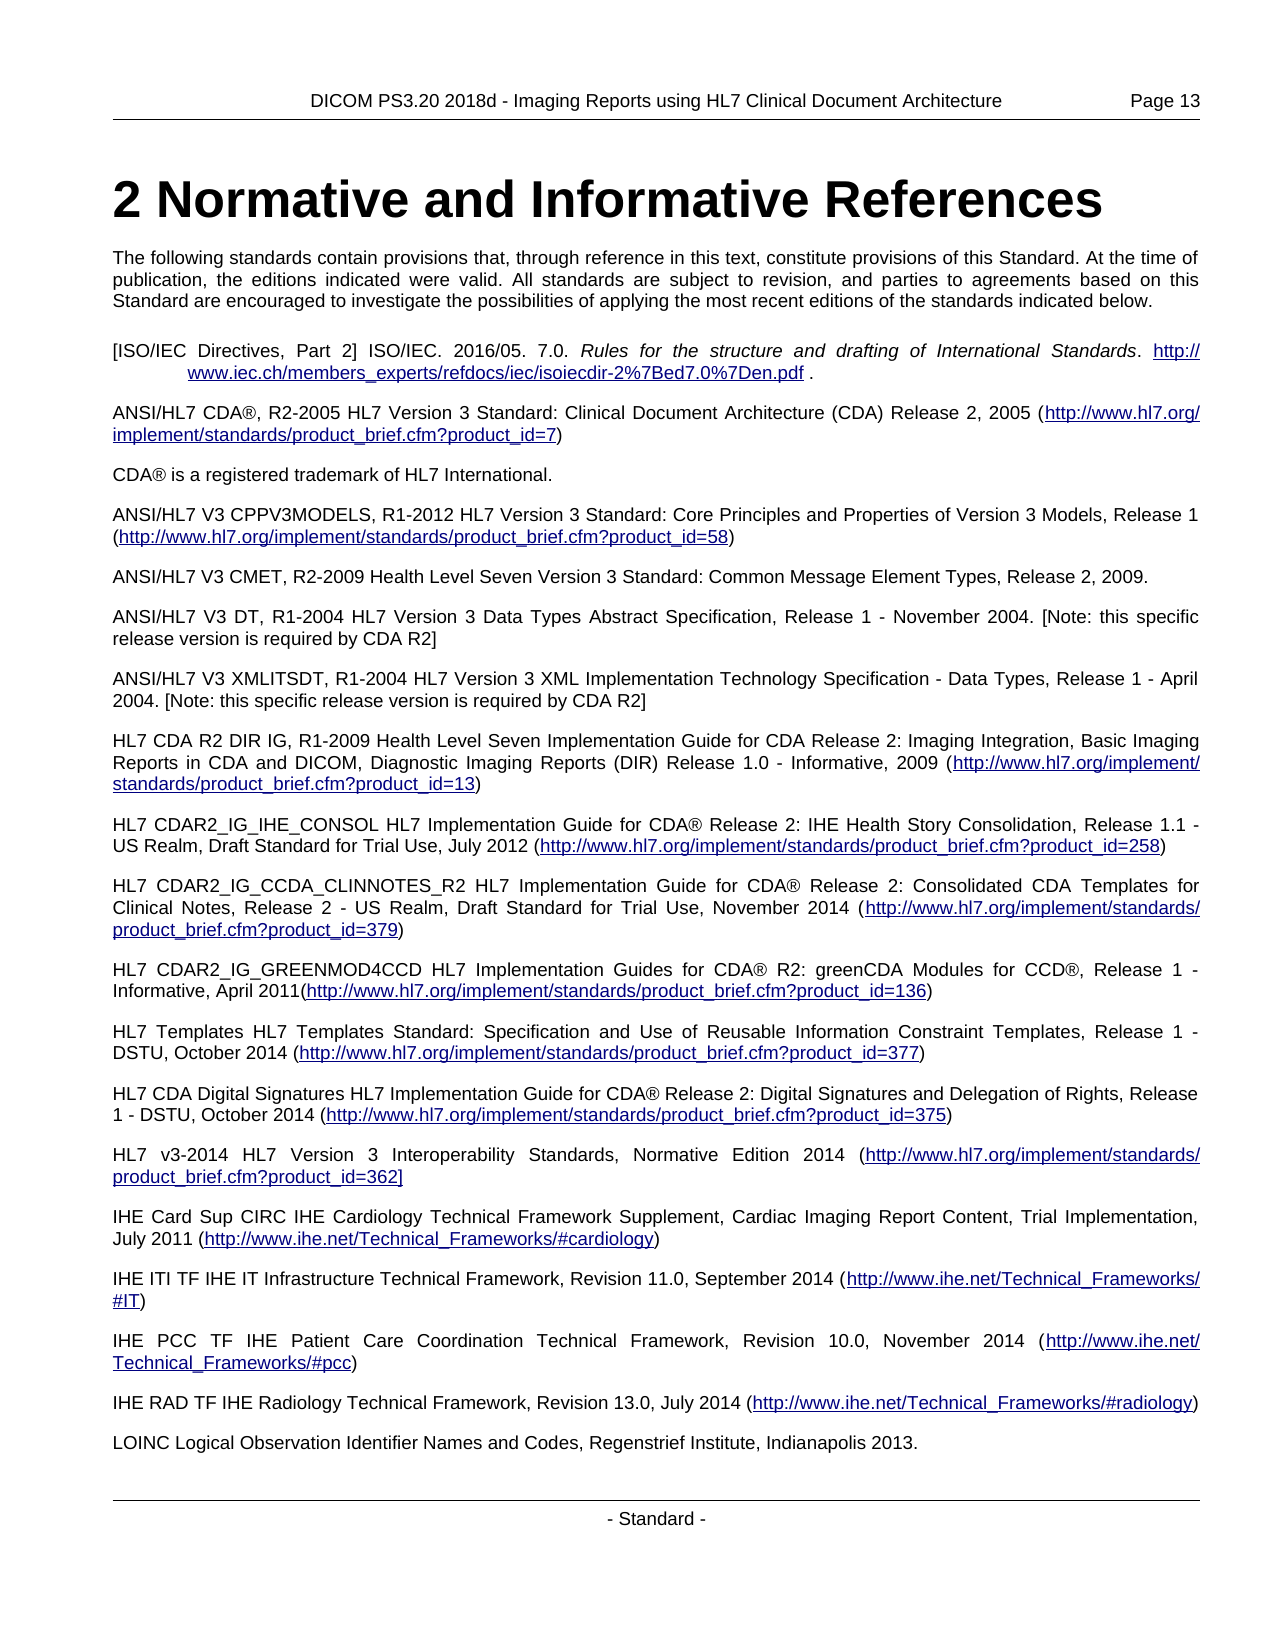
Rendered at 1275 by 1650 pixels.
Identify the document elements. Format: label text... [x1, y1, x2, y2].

text HL7 CDAR2_IG_GREENMOD4CCD HL7 Implementation Guides for CDA® R2: greenCDA Modules for CCD®, Release 1 - Informative, April 2011(http://​www.hl7.org/​implement/​standards/​product_brief.cfm?​product_id=136) [112, 959, 1200, 1002]
text HL7 CDA R2 DIR IG, R1-2009 Health Level Seven Implementation Guide for CDA Release 2: Imaging Integration, Basic Imaging Reports in CDA and DICOM, Diagnostic Imaging Reports (DIR) Release 1.0 - Informative, 2009 (http://​www.hl7.org/​implement/​standards/​product_brief.cfm?​product_id=13) [112, 730, 1200, 794]
text CDA® is a registered trademark of HL7 International. [112, 464, 1200, 485]
text The following standards contain provisions that, through reference in this text, constitute provisions of this Standard. At the time of publication, the editions indicated were valid. All standards are subject to revision, and parties to agreements based on this Standard are encouraged to investigate the possibilities of applying the most recent editions of the standards indicated below. [112, 247, 1200, 312]
text LOINC Logical Observation Identifier Names and Codes, Regenstrief Institute, Indianapolis 2013. [112, 1432, 1200, 1454]
text IHE RAD TF IHE Radiology Technical Framework, Revision 13.0, July 2014 (http://​www.ihe.net/​Technical_Frameworks/​#radiology) [112, 1392, 1200, 1413]
text [ISO/IEC Directives, Part 2] ISO/IEC. 2016/05. 7.0. Rules for the structure and drafting of International Standards. http://​www.iec.ch/​members_experts/​refdocs/​iec/​isoiecdir-2%7Bed7.0%7Den.pdf . [112, 340, 1200, 383]
text ANSI/HL7 V3 XMLITSDT, R1-2004 HL7 Version 3 XML Implementation Technology Specification - Data Types, Release 1 - April 2004. [Note: this specific release version is required by CDA R2] [112, 668, 1200, 711]
text 2 Normative and Informative References [112, 169, 1200, 228]
text HL7 CDA Digital Signatures HL7 Implementation Guide for CDA® Release 2: Digital Signatures and Delegation of Rights, Release 1 - DSTU, October 2014 (http://​www.hl7.org/​implement/​standards/​product_brief.cfm?​product_id=375) [112, 1082, 1200, 1126]
text ANSI/HL7 V3 CMET, R2-2009 Health Level Seven Version 3 Standard: Common Message Element Types, Release 2, 2009. [112, 566, 1200, 587]
text IHE Card Sup CIRC IHE Cardiology Technical Framework Supplement, Cardiac Imaging Report Content, Trial Implementation, July 2011 (http://​www.ihe.net/​Technical_Frameworks/​#cardiology) [112, 1206, 1200, 1249]
text ANSI/HL7 V3 CPPV3MODELS, R1-2012 HL7 Version 3 Standard: Core Principles and Properties of Version 3 Models, Release 1 (http://​www.hl7.org/​implement/​standards/​product_brief.cfm?​product_id=58) [112, 504, 1200, 547]
text ANSI/HL7 V3 DT, R1-2004 HL7 Version 3 Data Types Abstract Specification, Release 1 - November 2004. [Note: this specific release version is required by CDA R2] [112, 606, 1200, 649]
text HL7 Templates HL7 Templates Standard: Specification and Use of Reusable Information Constraint Templates, Release 1 - DSTU, October 2014 (http://​www.hl7.org/​implement/​standards/​product_brief.cfm?​product_id=377) [112, 1021, 1200, 1064]
text IHE ITI TF IHE IT Infrastructure Technical Framework, Revision 11.0, September 2014 (http://​www.ihe.net/​Technical_Frameworks/​#IT) [112, 1268, 1200, 1311]
text IHE PCC TF IHE Patient Care Coordination Technical Framework, Revision 10.0, November 2014 (http://​www.ihe.net/​Technical_Frameworks/​#pcc) [112, 1330, 1200, 1373]
text HL7 v3-2014 HL7 Version 3 Interoperability Standards, Normative Edition 2014 (http://​www.hl7.org/​implement/​standards/​product_brief.cfm?​product_id=362] [112, 1144, 1200, 1187]
text ANSI/HL7 CDA®, R2-2005 HL7 Version 3 Standard: Clinical Document Architecture (CDA) Release 2, 2005 (http://​www.hl7.org/​implement/​standards/​product_brief.cfm?​product_id=7) [112, 402, 1200, 445]
text HL7 CDAR2_IG_IHE_CONSOL HL7 Implementation Guide for CDA® Release 2: IHE Health Story Consolidation, Release 1.1 - US Realm, Draft Standard for Trial Use, July 2012 (http://​www.hl7.org/​implement/​standards/​product_brief.cfm?​product_id=258) [112, 813, 1200, 856]
text HL7 CDAR2_IG_CCDA_CLINNOTES_R2 HL7 Implementation Guide for CDA® Release 2: Consolidated CDA Templates for Clinical Notes, Release 2 - US Realm, Draft Standard for Trial Use, November 2014 (http://​www.hl7.org/​implement/​standards/​product_brief.cfm?​product_id=379) [112, 875, 1200, 940]
